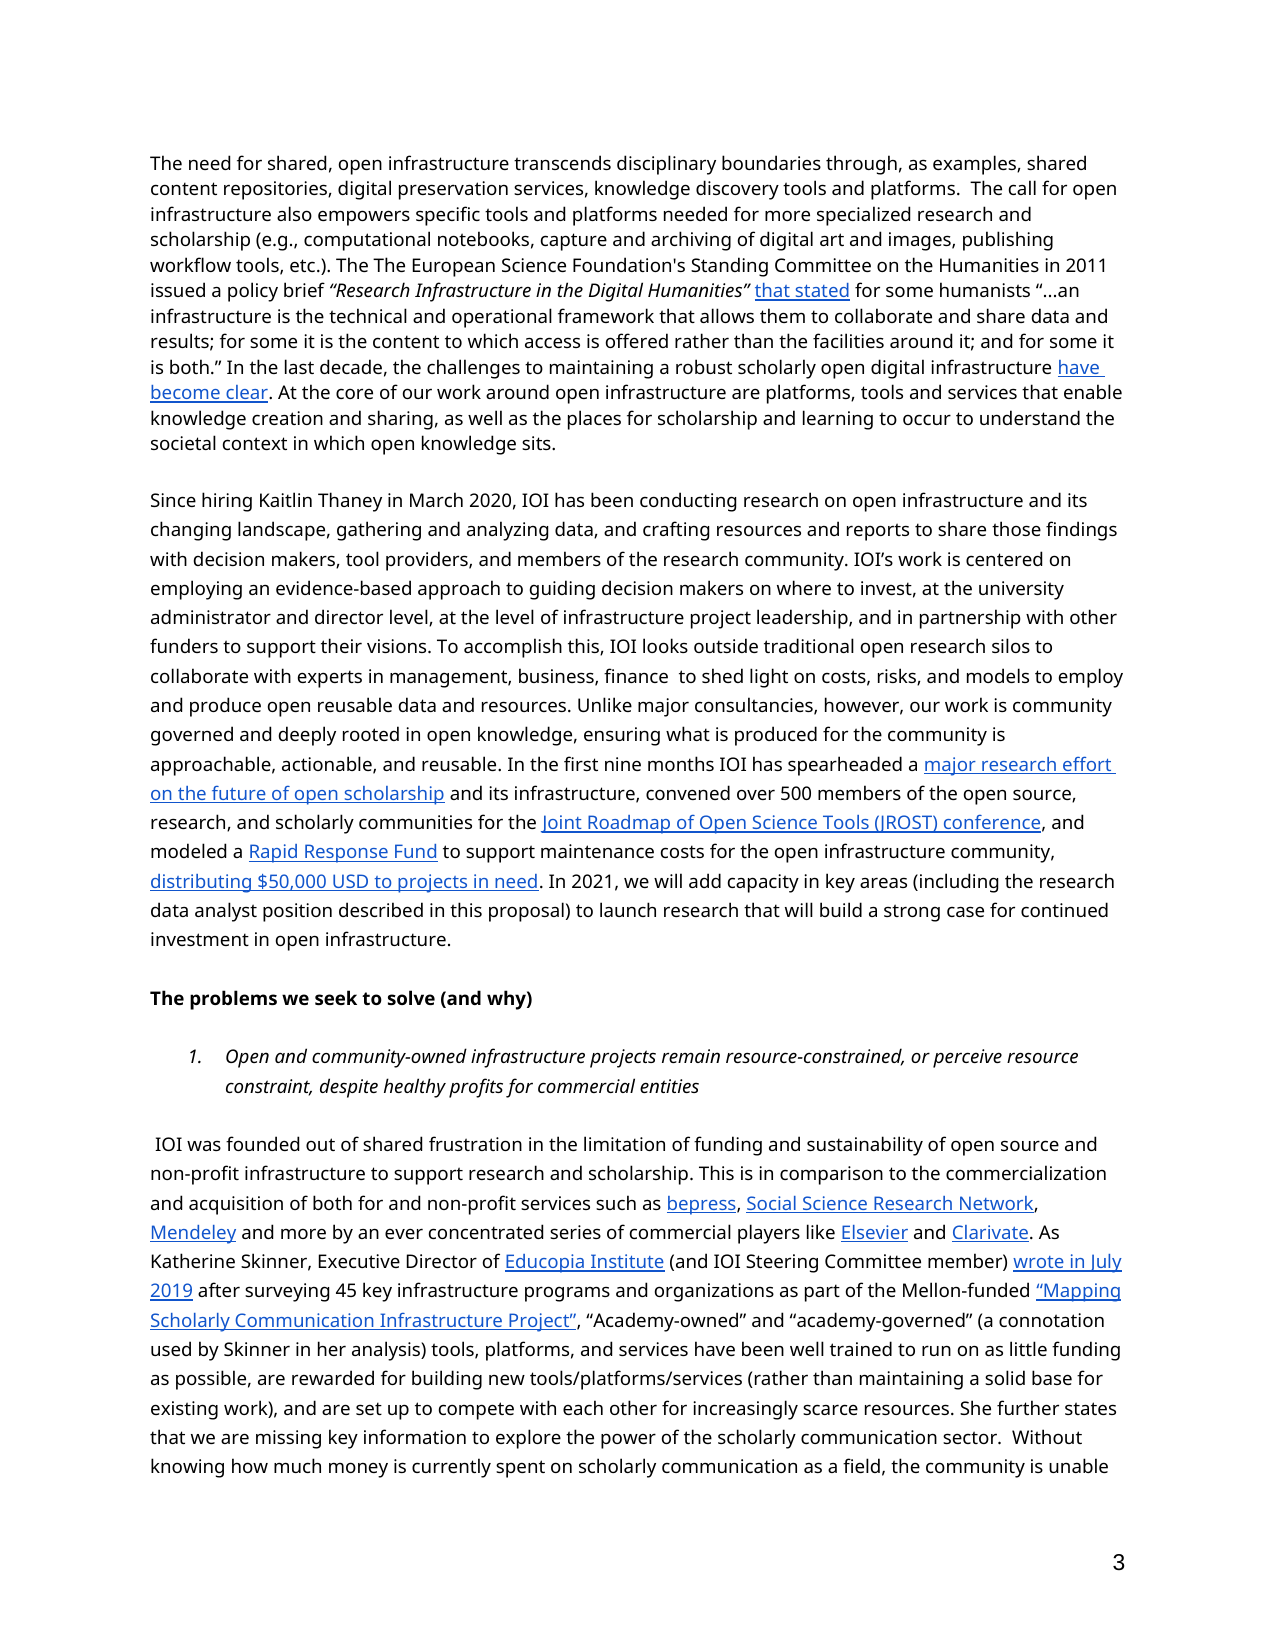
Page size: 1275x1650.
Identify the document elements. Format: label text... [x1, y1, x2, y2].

list Open and community-owned infrastructure projects remain resource-constrained, or perceive resource constraint, despite healthy profits for commercial entities [187, 1044, 1125, 1098]
text The problems we seek to solve (and why) [150, 985, 1125, 1011]
text Since hiring Kaitlin Thaney in March 2020, IOI has been conducting research on open infrastructure and its changing landscape, gathering and analyzing data, and crafting resources and reports to share those findings with decision makers, tool providers, and members of the research community. IOI’s work is centered on employing an evidence-based approach to guiding decision makers on where to invest, at the university administrator and director level, at the level of infrastructure project leadership, and in partnership with other funders to support their visions. To accomplish this, IOI looks outside traditional open research silos to collaborate with experts in management, business, finance to shed light on costs, risks, and models to employ and produce open reusable data and resources. Unlike major consultancies, however, our work is community governed and deeply rooted in open knowledge, ensuring what is produced for the community is approachable, actionable, and reusable. In the first nine months IOI has spearheaded a major research effort on the future of open scholarship and its infrastructure, convened over 500 members of the open source, research, and scholarly communities for the Joint Roadmap of Open Science Tools (JROST) conference, and modeled a Rapid Response Fund to support maintenance costs for the open infrastructure community, distributing $50,000 USD to projects in need. In 2021, we will add capacity in key areas (including the research data analyst position described in this proposal) to launch research that will build a strong case for continued investment in open infrastructure. [150, 487, 1125, 952]
text The need for shared, open infrastructure transcends disciplinary boundaries through, as examples, shared content repositories, digital preservation services, knowledge discovery tools and platforms. The call for open infrastructure also empowers specific tools and platforms needed for more specialized research and scholarship (e.g., computational notebooks, capture and archiving of digital art and images, publishing workflow tools, etc.). The The European Science Foundation's Standing Committee on the Humanities in 2011 issued a policy brief “Research Infrastructure in the Digital Humanities” that stated for some humanists “...an infrastructure is the technical and operational framework that allows them to collaborate and share data and results; for some it is the content to which access is offered rather than the facilities around it; and for some it is both.” In the last decade, the challenges to maintaining a robust scholarly open digital infrastructure have become clear. At the core of our work around open infrastructure are platforms, tools and services that enable knowledge creation and sharing, as well as the places for scholarship and learning to occur to understand the societal context in which open knowledge sits. [150, 150, 1125, 456]
text IOI was founded out of shared frustration in the limitation of funding and sustainability of open source and non-profit infrastructure to support research and scholarship. This is in comparison to the commercialization and acquisition of both for and non-profit services such as bepress, Social Science Research Network, Mendeley and more by an ever concentrated series of commercial players like Elsevier and Clarivate. As Katherine Skinner, Executive Director of Educopia Institute (and IOI Steering Committee member) wrote in July 2019 after surveying 45 key infrastructure programs and organizations as part of the Mellon-funded “Mapping Scholarly Communication Infrastructure Project”, “Academy-owned” and “academy-governed” (a connotation used by Skinner in her analysis) tools, platforms, and services have been well trained to run on as little funding as possible, are rewarded for building new tools/platforms/services (rather than maintaining a solid base for existing work), and are set up to compete with each other for increasingly scarce resources. She further states that we are missing key information to explore the power of the scholarly communication sector. Without knowing how much money is currently spent on scholarly communication as a field, the community is unable [150, 1131, 1125, 1479]
